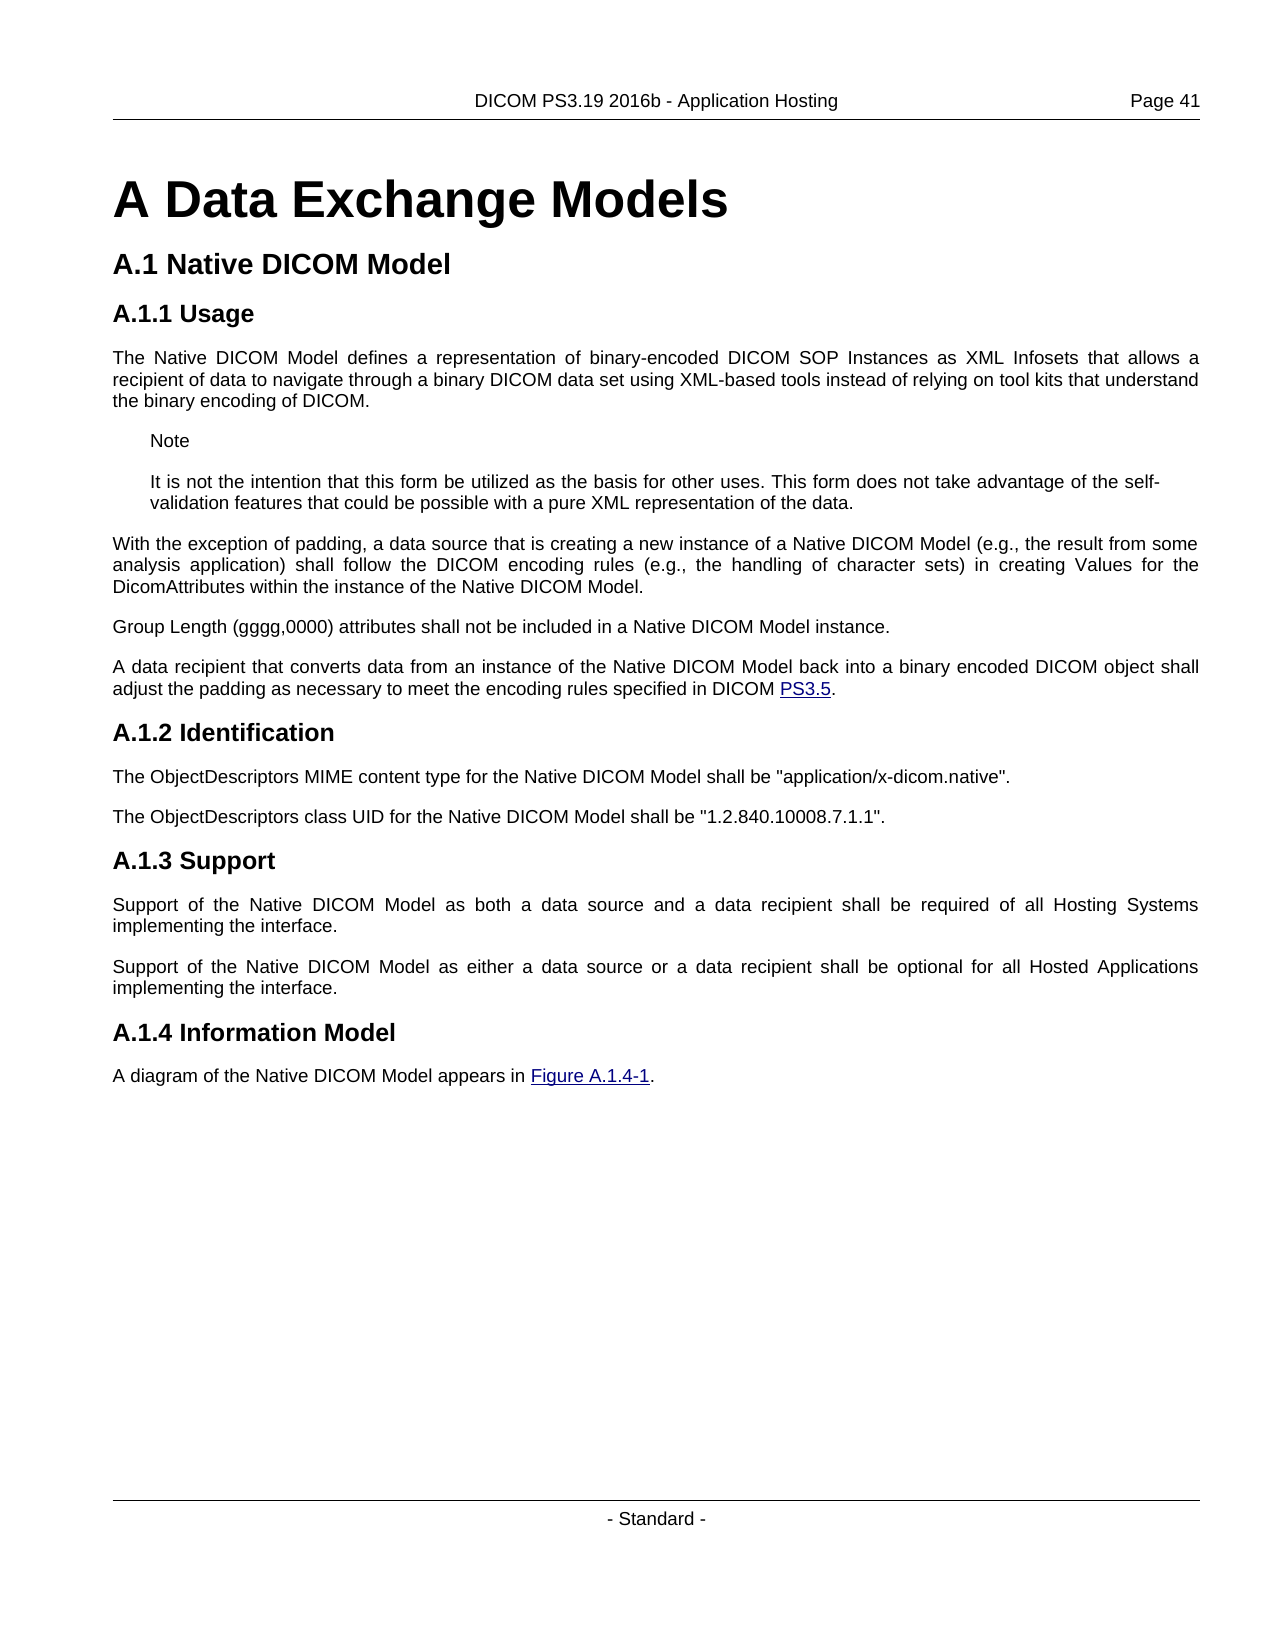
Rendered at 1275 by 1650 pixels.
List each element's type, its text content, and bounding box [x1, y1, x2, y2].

text Note [150, 430, 1162, 452]
text A data recipient that converts data from an instance of the Native DICOM Model back into a binary encoded DICOM object shall adjust the padding as necessary to meet the encoding rules specified in DICOM PS3.5. [112, 656, 1200, 699]
text A diagram of the Native DICOM Model appears in Figure A.1.4-1. [112, 1065, 1200, 1087]
text A.1.2 Identification [112, 718, 1200, 747]
text A Data Exchange Models [112, 169, 1200, 228]
text It is not the intention that this form be utilized as the basis for other uses. This form does not take advantage of the self-validation features that could be possible with a pure XML representation of the data. [150, 471, 1162, 514]
text Group Length (gggg,0000) attributes shall not be included in a Native DICOM Model instance. [112, 616, 1200, 637]
text A.1.1 Usage [112, 299, 1200, 328]
text A.1.4 Information Model [112, 1017, 1200, 1046]
text The ObjectDescriptors MIME content type for the Native DICOM Model shall be "application/x-dicom.native". [112, 766, 1200, 787]
text With the exception of padding, a data source that is creating a new instance of a Native DICOM Model (e.g., the result from some analysis application) shall follow the DICOM encoding rules (e.g., the handling of character sets) in creating Values for the DicomAttributes within the instance of the Native DICOM Model. [112, 532, 1200, 597]
text The ObjectDescriptors class UID for the Native DICOM Model shall be "1.2.840.10008.7.1.1". [112, 806, 1200, 827]
text Support of the Native DICOM Model as either a data source or a data recipient shall be optional for all Hosted Applications implementing the interface. [112, 956, 1200, 999]
text Support of the Native DICOM Model as both a data source and a data recipient shall be required of all Hosting Systems implementing the interface. [112, 894, 1200, 937]
text The Native DICOM Model defines a representation of binary-encoded DICOM SOP Instances as XML Infosets that allows a recipient of data to navigate through a binary DICOM data set using XML-based tools instead of relying on tool kits that understand the binary encoding of DICOM. [112, 347, 1200, 412]
text A.1 Native DICOM Model [112, 247, 1200, 281]
text A.1.3 Support [112, 846, 1200, 875]
